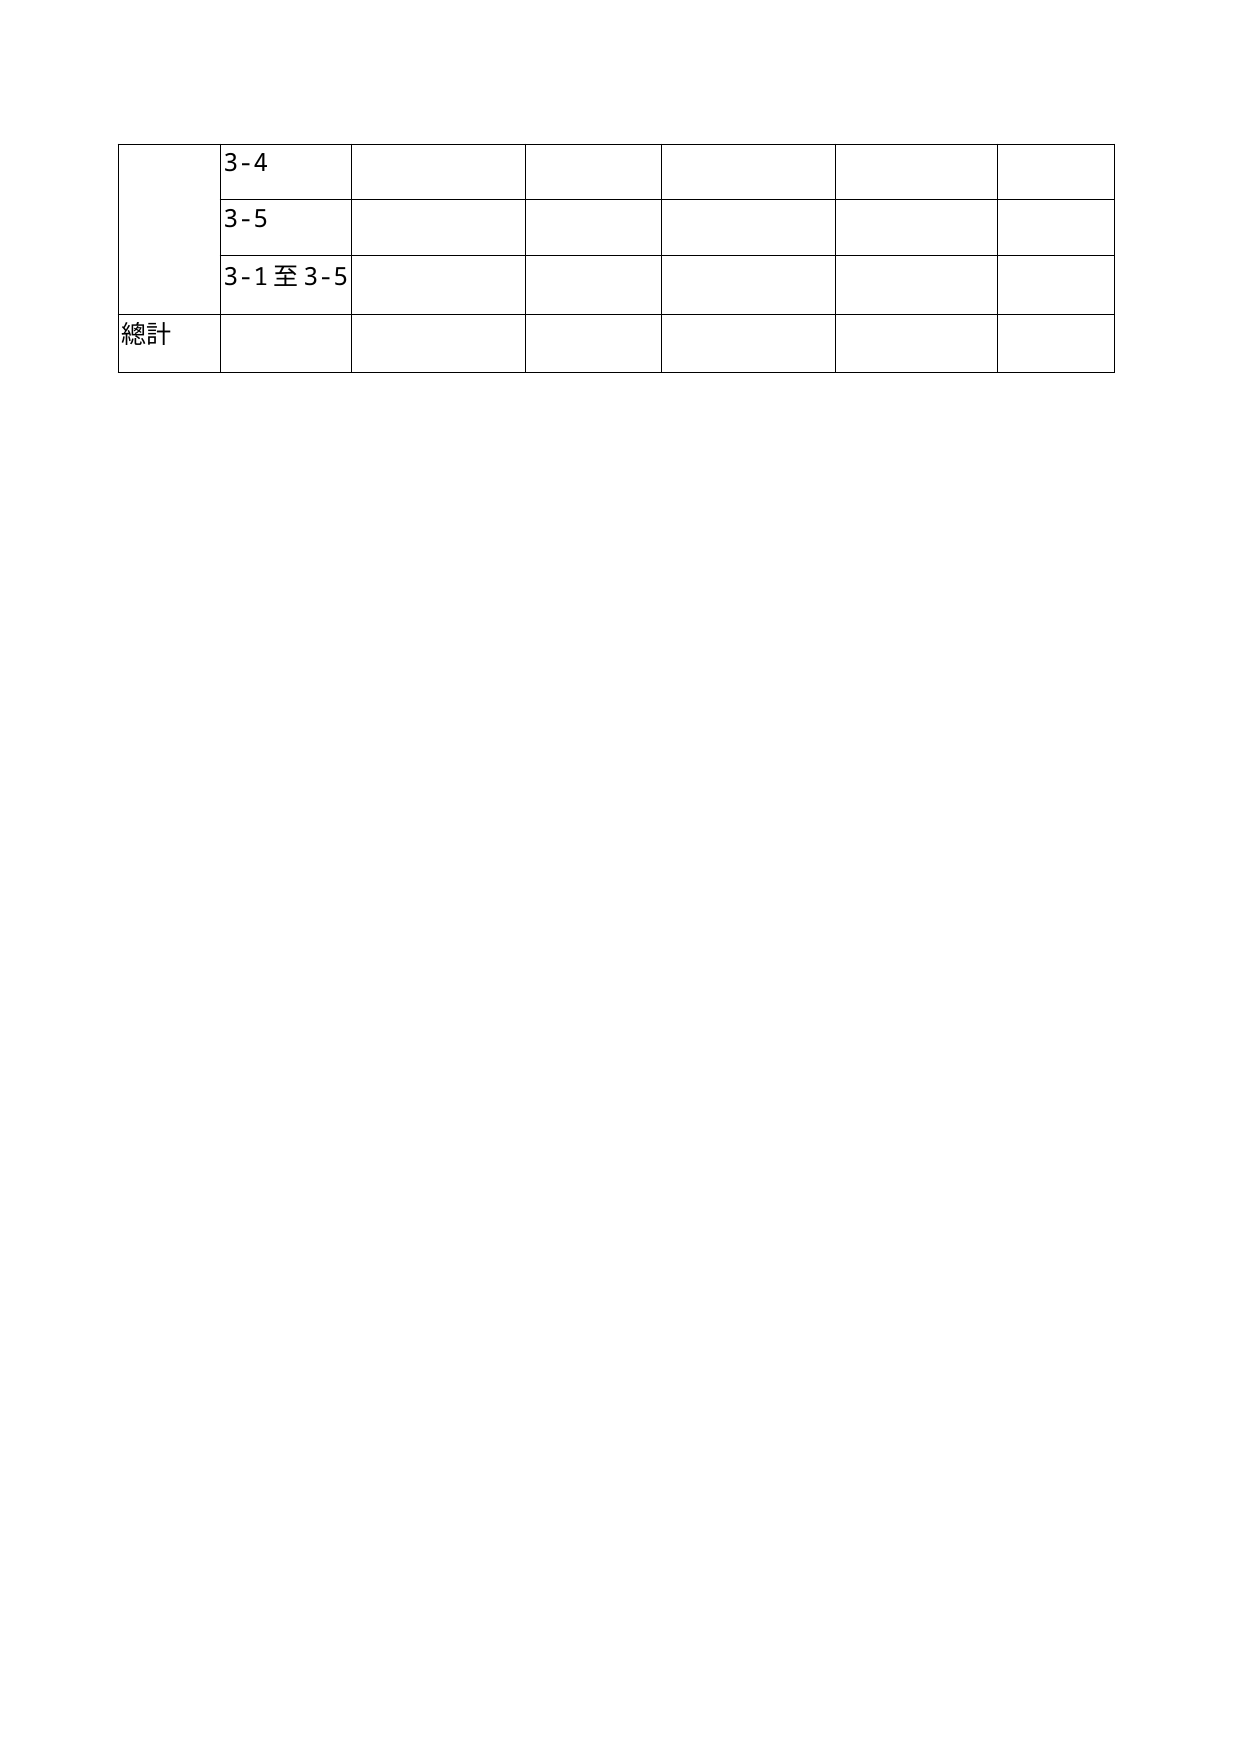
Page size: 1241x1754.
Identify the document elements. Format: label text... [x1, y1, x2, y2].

table_cell [662, 256, 835, 313]
table_cell [998, 315, 1114, 372]
table_cell [836, 315, 997, 372]
table_cell [526, 256, 661, 313]
table_cell [998, 256, 1114, 313]
table_cell [352, 145, 525, 199]
table_cell 總計 [119, 315, 220, 372]
table_cell [662, 315, 835, 372]
table_cell 3-1至3-5 [221, 256, 351, 313]
table_cell [119, 145, 220, 313]
table_cell [836, 145, 997, 199]
table_cell [526, 315, 661, 372]
table_cell [836, 200, 997, 255]
table_cell [352, 200, 525, 255]
table_cell [352, 315, 525, 372]
table_cell [352, 256, 525, 313]
table_cell [662, 200, 835, 255]
table_cell [998, 145, 1114, 199]
table_cell [836, 256, 997, 313]
table_cell 3-4 [221, 145, 351, 199]
table_cell [998, 200, 1114, 255]
table_cell [662, 145, 835, 199]
table_cell 3-5 [221, 200, 351, 255]
table_cell [526, 145, 661, 199]
table_cell [526, 200, 661, 255]
table_cell [221, 315, 351, 372]
